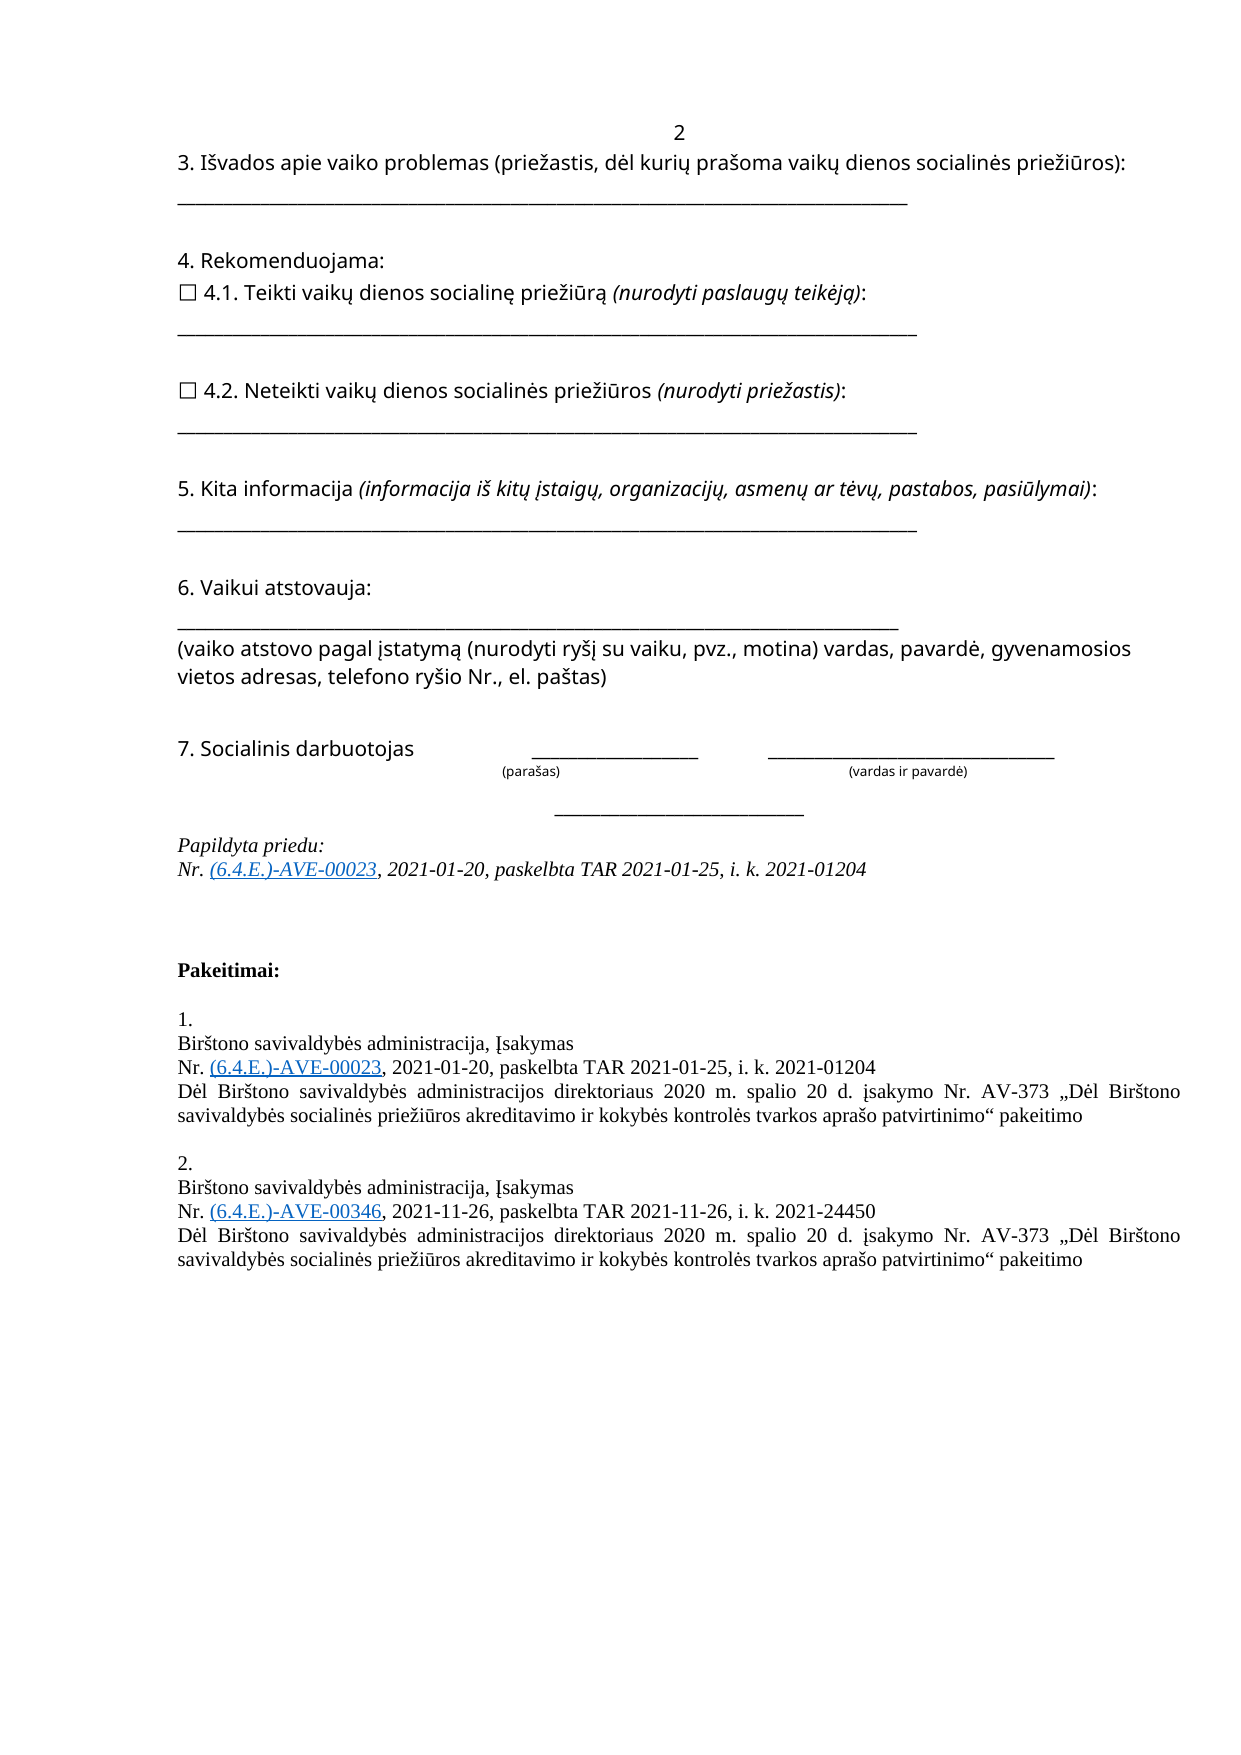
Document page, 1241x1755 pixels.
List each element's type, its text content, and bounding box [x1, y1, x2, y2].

text 1. [177, 1006, 1181, 1031]
text 6. Vaikui atstovauja: [177, 573, 1181, 601]
text Papildyta priedu: [177, 833, 1181, 857]
text Birštono savivaldybės administracija, Įsakymas [177, 1175, 1181, 1199]
text Pakeitimai: [177, 958, 1181, 982]
text ___________________________ [177, 791, 1181, 819]
text ________________________________________________________________________________ [177, 409, 1181, 437]
text 7. Socialinis darbuotojas __________________ _______________________________ [177, 734, 1181, 762]
text ________________________________________________________________________________ [177, 311, 1181, 339]
text Dėl Birštono savivaldybės administracijos direktoriaus 2020 m. spalio 20 d. įsakymo Nr. AV-373 „Dėl Birštono savivaldybės socialinės priežiūros akreditavimo ir kokybės kontrolės tvarkos aprašo patvirtinimo“ pakeitimo [177, 1223, 1181, 1271]
text ⬜ 4.2. Neteikti vaikų dienos socialinės priežiūros (nurodyti priežastis): [177, 376, 1181, 405]
text (vaiko atstovo pagal įstatymą (nurodyti ryšį su vaiku, pvz., motina) vardas, pavardė, gyvenamosios vietos adresas, telefono ryšio Nr., el. paštas) [177, 634, 1181, 691]
text ⬜ 4.1. Teikti vaikų dienos socialinę priežiūrą (nurodyti paslaugų teikėją): [177, 278, 1181, 307]
text (parašas) (vardas ir pavardė) [177, 762, 1181, 791]
text Birštono savivaldybės administracija, Įsakymas [177, 1031, 1181, 1054]
text 3. Išvados apie vaiko problemas (priežastis, dėl kurių prašoma vaikų dienos socialinės priežiūros): [177, 148, 1181, 176]
text Dėl Birštono savivaldybės administracijos direktoriaus 2020 m. spalio 20 d. įsakymo Nr. AV-373 „Dėl Birštono savivaldybės socialinės priežiūros akreditavimo ir kokybės kontrolės tvarkos aprašo patvirtinimo“ pakeitimo [177, 1079, 1181, 1127]
text ______________________________________________________________________________ [177, 605, 1181, 634]
text Nr. (6.4.E.)-AVE-00023, 2021-01-20, paskelbta TAR 2021-01-25, i. k. 2021-01204 [177, 857, 1181, 881]
text _______________________________________________________________________________ [177, 180, 1181, 209]
text Nr. (6.4.E.)-AVE-00346, 2021-11-26, paskelbta TAR 2021-11-26, i. k. 2021-24450 [177, 1199, 1181, 1223]
text 4. Rekomenduojama: [177, 246, 1181, 274]
text ________________________________________________________________________________ [177, 507, 1181, 536]
text Nr. (6.4.E.)-AVE-00023, 2021-01-20, paskelbta TAR 2021-01-25, i. k. 2021-01204 [177, 1054, 1181, 1079]
text 5. Kita informacija (informacija iš kitų įstaigų, organizacijų, asmenų ar tėvų, pastabos, pasiūlymai): [177, 474, 1181, 503]
text 2. [177, 1151, 1181, 1175]
